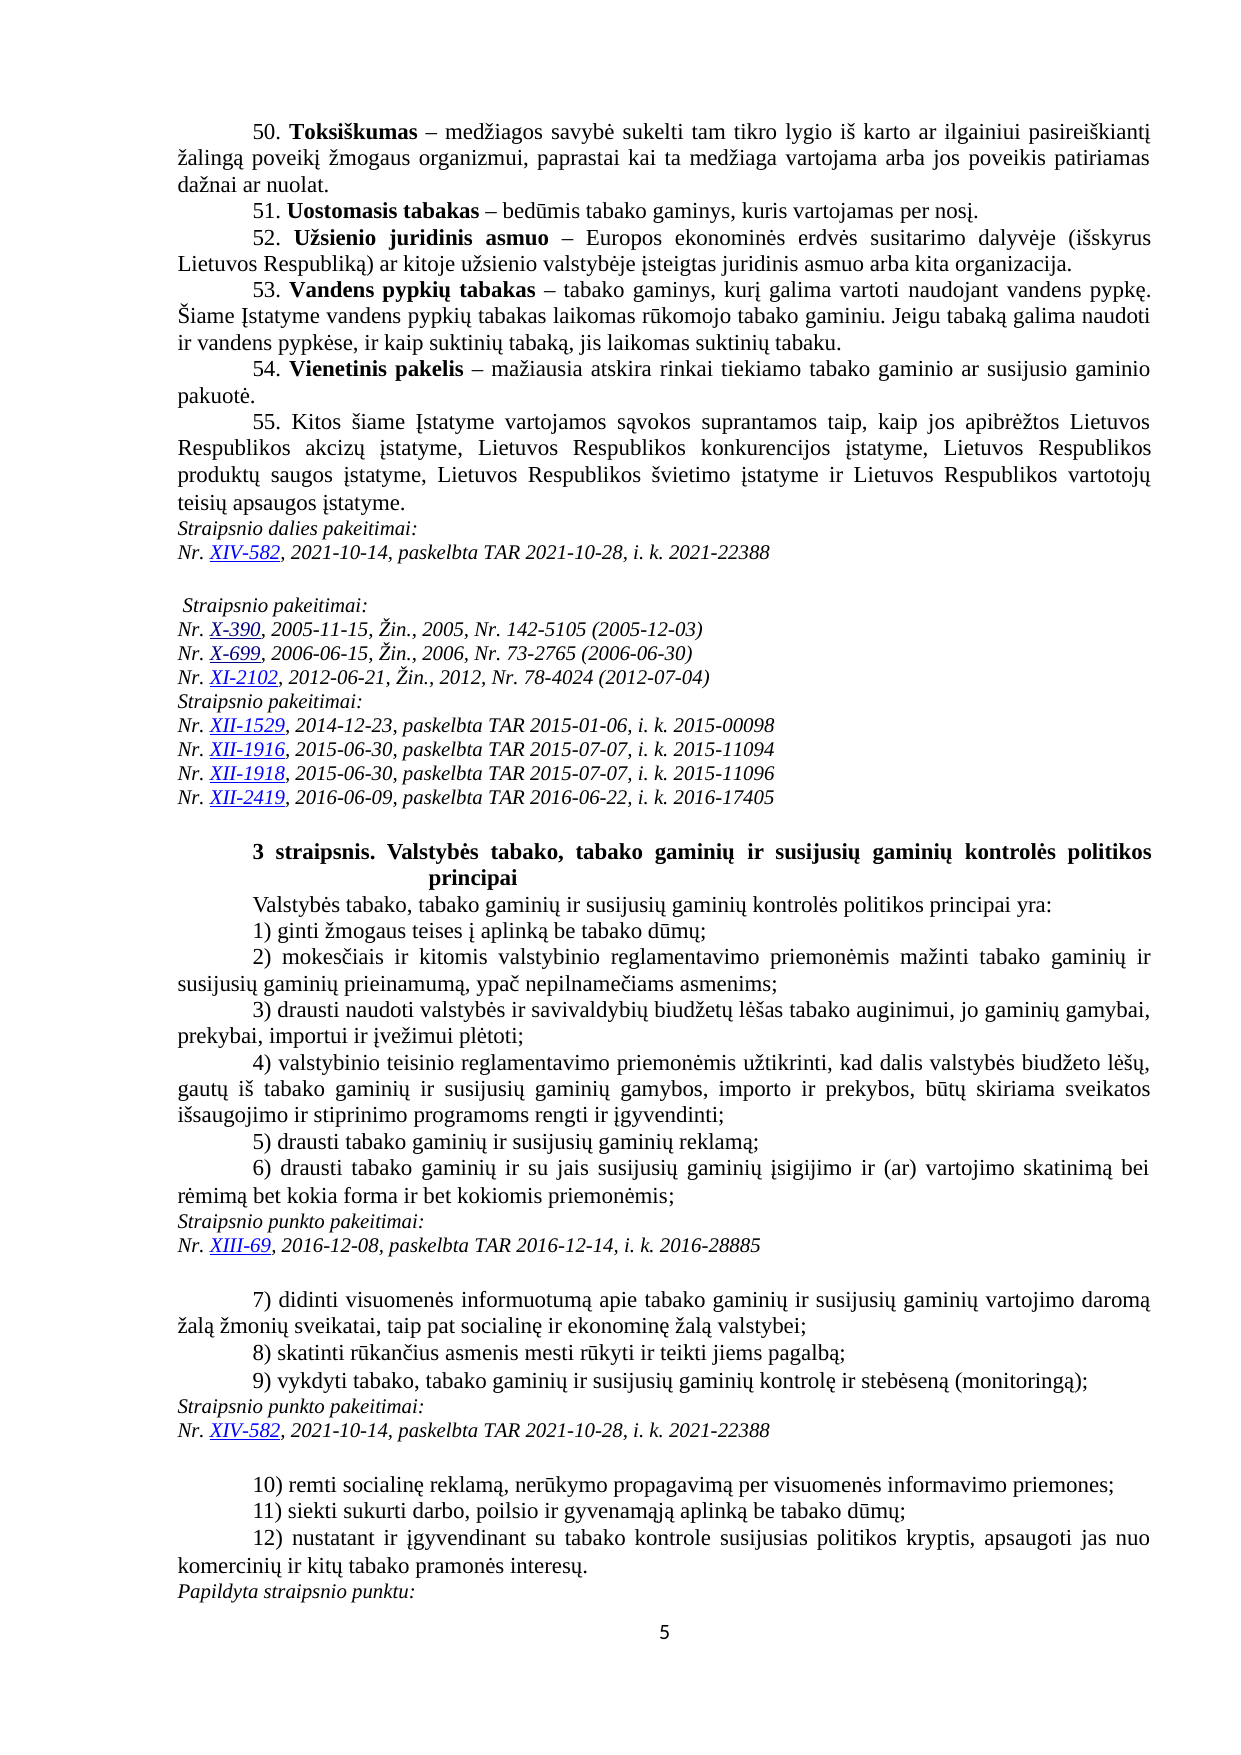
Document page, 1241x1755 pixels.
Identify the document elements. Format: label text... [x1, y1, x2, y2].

text 4) valstybinio teisinio reglamentavimo priemonėmis užtikrinti, kad dalis valstybės biudžeto lėšų, gautų iš tabako gaminių ir susijusių gaminių gamybos, importo ir prekybos, būtų skiriama sveikatos išsaugojimo ir stiprinimo programoms rengti ir įgyvendinti; [177, 1049, 1152, 1128]
text Straipsnio punkto pakeitimai: [177, 1394, 1152, 1418]
text Nr. X-699, 2006-06-15, Žin., 2006, Nr. 73-2765 (2006-06-30) [177, 641, 1152, 665]
text 55. Kitos šiame Įstatyme vartojamos sąvokos suprantamos taip, kaip jos apibrėžtos Lietuvos Respublikos akcizų įstatyme, Lietuvos Respublikos konkurencijos įstatyme, Lietuvos Respublikos produktų saugos įstatyme, Lietuvos Respublikos švietimo įstatyme ir Lietuvos Respublikos vartotojų teisių apsaugos įstatyme. [177, 408, 1152, 516]
text Nr. XII-1529, 2014-12-23, paskelbta TAR 2015-01-06, i. k. 2015-00098 [177, 713, 1152, 737]
text 2) mokesčiais ir kitomis valstybinio reglamentavimo priemonėmis mažinti tabako gaminių ir susijusių gaminių prieinamumą, ypač nepilnamečiams asmenims; [177, 943, 1152, 996]
text 53. Vandens pypkių tabakas – tabako gaminys, kurį galima vartoti naudojant vandens pypkę. Šiame Įstatyme vandens pypkių tabakas laikomas rūkomojo tabako gaminiu. Jeigu tabaką galima naudoti ir vandens pypkėse, ir kaip suktinių tabaką, jis laikomas suktinių tabaku. [177, 276, 1152, 355]
text Nr. XI-2102, 2012-06-21, Žin., 2012, Nr. 78-4024 (2012-07-04) [177, 665, 1152, 689]
text Nr. X-390, 2005-11-15, Žin., 2005, Nr. 142-5105 (2005-12-03) [177, 617, 1152, 641]
text 54. Vienetinis pakelis – mažiausia atskira rinkai tiekiamo tabako gaminio ar susijusio gaminio pakuotė. [177, 355, 1152, 408]
text 9) vykdyti tabako, tabako gaminių ir susijusių gaminių kontrolę ir stebėseną (monitoringą); [177, 1365, 1152, 1394]
text Valstybės tabako, tabako gaminių ir susijusių gaminių kontrolės politikos principai yra: [177, 891, 1152, 917]
text 51. Uostomasis tabakas – bedūmis tabako gaminys, kuris vartojamas per nosį. [177, 197, 1152, 223]
text 8) skatinti rūkančius asmenis mesti rūkyti ir teikti jiems pagalbą; [177, 1339, 1152, 1365]
text Straipsnio pakeitimai: [177, 593, 1152, 617]
text 3) drausti naudoti valstybės ir savivaldybių biudžetų lėšas tabako auginimui, jo gaminių gamybai, prekybai, importui ir įvežimui plėtoti; [177, 996, 1152, 1049]
text Straipsnio pakeitimai: [177, 689, 1152, 713]
text Nr. XIII-69, 2016-12-08, paskelbta TAR 2016-12-14, i. k. 2016-28885 [177, 1233, 1152, 1257]
text 5) drausti tabako gaminių ir susijusių gaminių reklamą; [177, 1128, 1152, 1154]
text 52. Užsienio juridinis asmuo – Europos ekonominės erdvės susitarimo dalyvėje (išskyrus Lietuvos Respubliką) ar kitoje užsienio valstybėje įsteigtas juridinis asmuo arba kita organizacija. [177, 223, 1152, 276]
text Nr. XII-1918, 2015-06-30, paskelbta TAR 2015-07-07, i. k. 2015-11096 [177, 761, 1152, 785]
text 1) ginti žmogaus teises į aplinką be tabako dūmų; [177, 917, 1152, 943]
text 6) drausti tabako gaminių ir su jais susijusių gaminių įsigijimo ir (ar) vartojimo skatinimą bei rėmimą bet kokia forma ir bet kokiomis priemonėmis; [177, 1154, 1152, 1209]
text 3 straipsnis. Valstybės tabako, tabako gaminių ir susijusių gaminių kontrolės politikos principai [252, 838, 1152, 891]
text Nr. XII-2419, 2016-06-09, paskelbta TAR 2016-06-22, i. k. 2016-17405 [177, 785, 1152, 809]
text 10) remti socialinę reklamą, nerūkymo propagavimą per visuomenės informavimo priemones; [177, 1471, 1152, 1497]
text Papildyta straipsnio punktu: [177, 1579, 1152, 1603]
text 50. Toksiškumas – medžiagos savybė sukelti tam tikro lygio iš karto ar ilgainiui pasireiškiantį žalingą poveikį žmogaus organizmui, paprastai kai ta medžiaga vartojama arba jos poveikis patiriamas dažnai ar nuolat. [177, 118, 1152, 197]
text Nr. XII-1916, 2015-06-30, paskelbta TAR 2015-07-07, i. k. 2015-11094 [177, 737, 1152, 761]
text Nr. XIV-582, 2021-10-14, paskelbta TAR 2021-10-28, i. k. 2021-22388 [177, 1418, 1152, 1442]
text Nr. XIV-582, 2021-10-14, paskelbta TAR 2021-10-28, i. k. 2021-22388 [177, 540, 1152, 564]
text Straipsnio dalies pakeitimai: [177, 516, 1152, 540]
text 7) didinti visuomenės informuotumą apie tabako gaminių ir susijusių gaminių vartojimo daromą žalą žmonių sveikatai, taip pat socialinę ir ekonominę žalą valstybei; [177, 1286, 1152, 1339]
text 11) siekti sukurti darbo, poilsio ir gyvenamąją aplinką be tabako dūmų; [177, 1497, 1152, 1524]
text 12) nustatant ir įgyvendinant su tabako kontrole susijusias politikos kryptis, apsaugoti jas nuo komercinių ir kitų tabako pramonės interesų. [177, 1524, 1152, 1579]
text Straipsnio punkto pakeitimai: [177, 1209, 1152, 1233]
